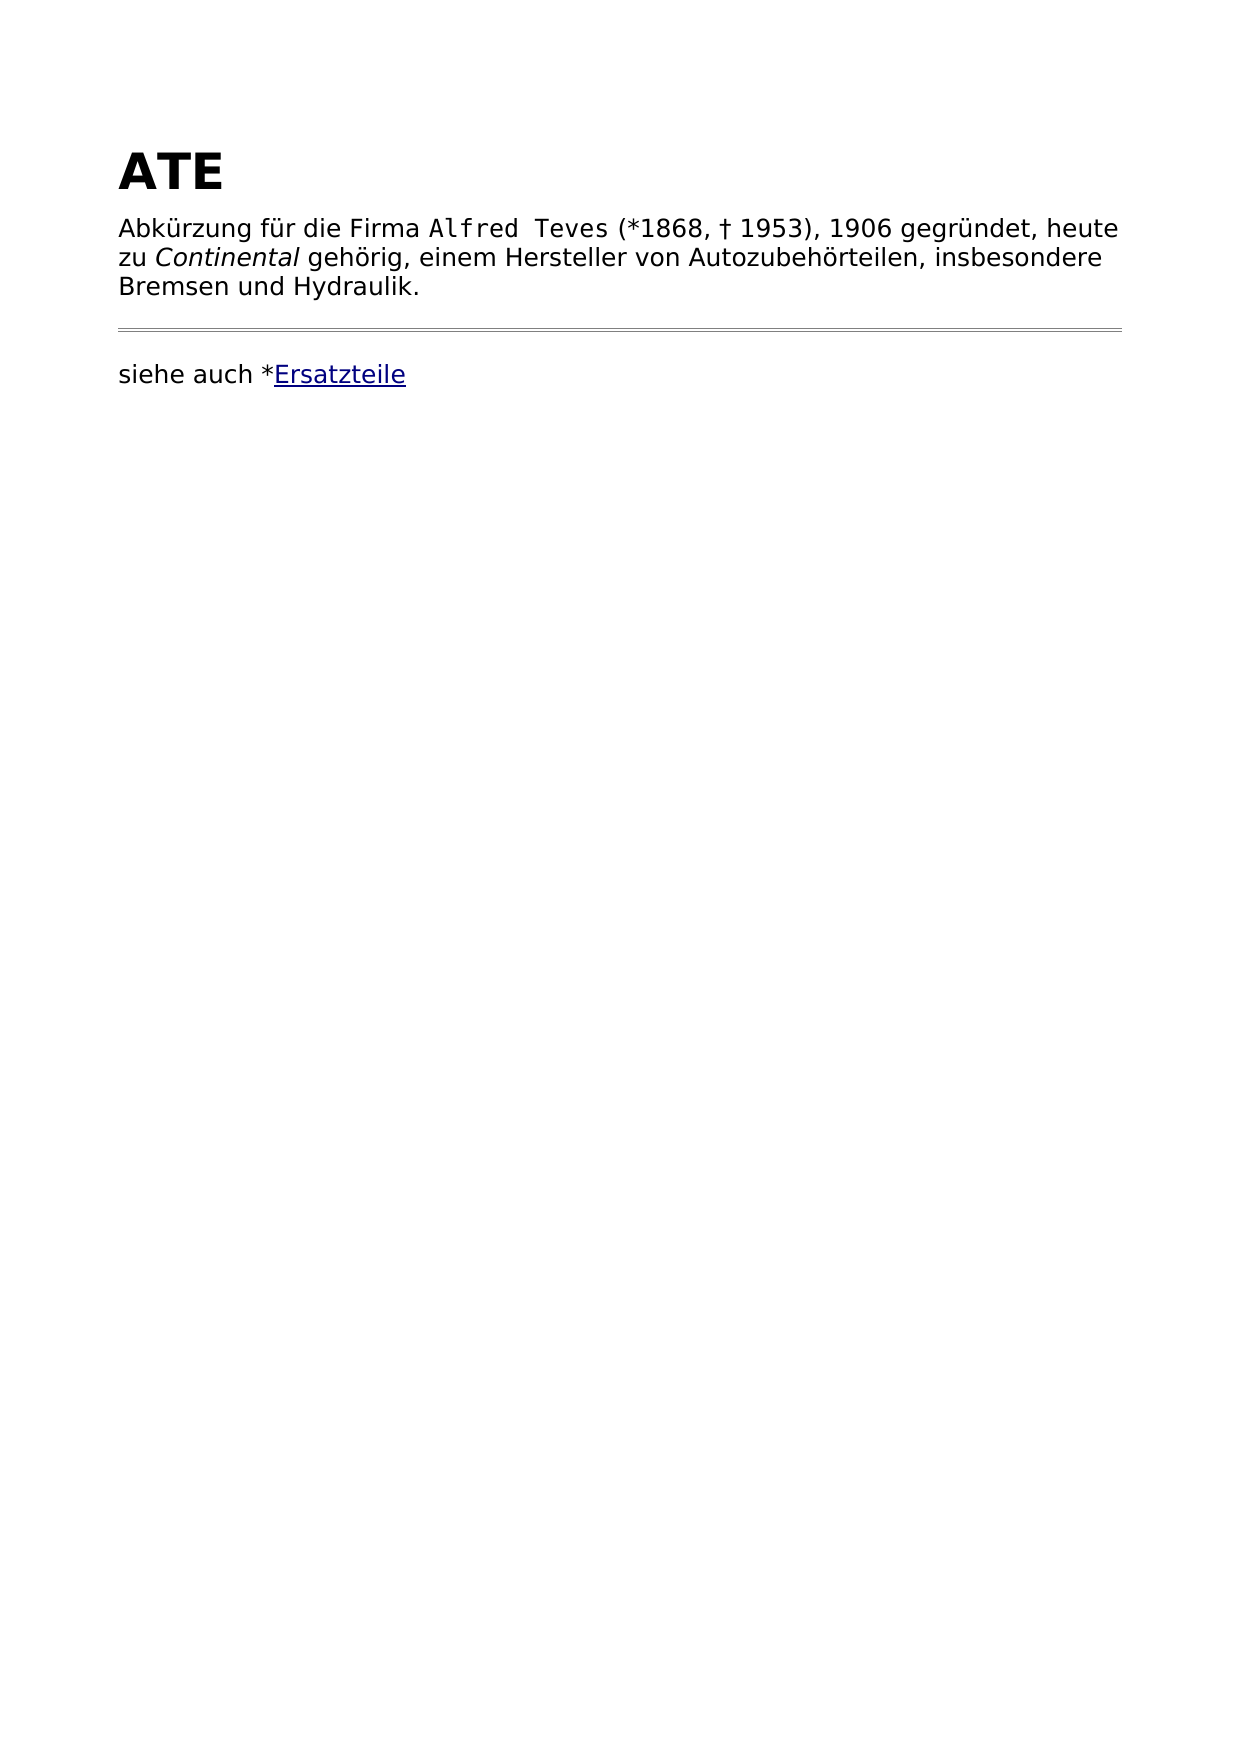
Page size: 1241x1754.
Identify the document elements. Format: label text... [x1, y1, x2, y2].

text siehe auch *Ersatzteile [118, 360, 1122, 389]
text Abkürzung für die Firma Alfred Teves (*1868, † 1953), 1906 gegründet, heute zu Continental gehörig, einem Hersteller von Autozubehörteilen, insbesondere Bremsen und Hydraulik. [118, 214, 1122, 301]
subtitle ATE [118, 143, 1122, 201]
